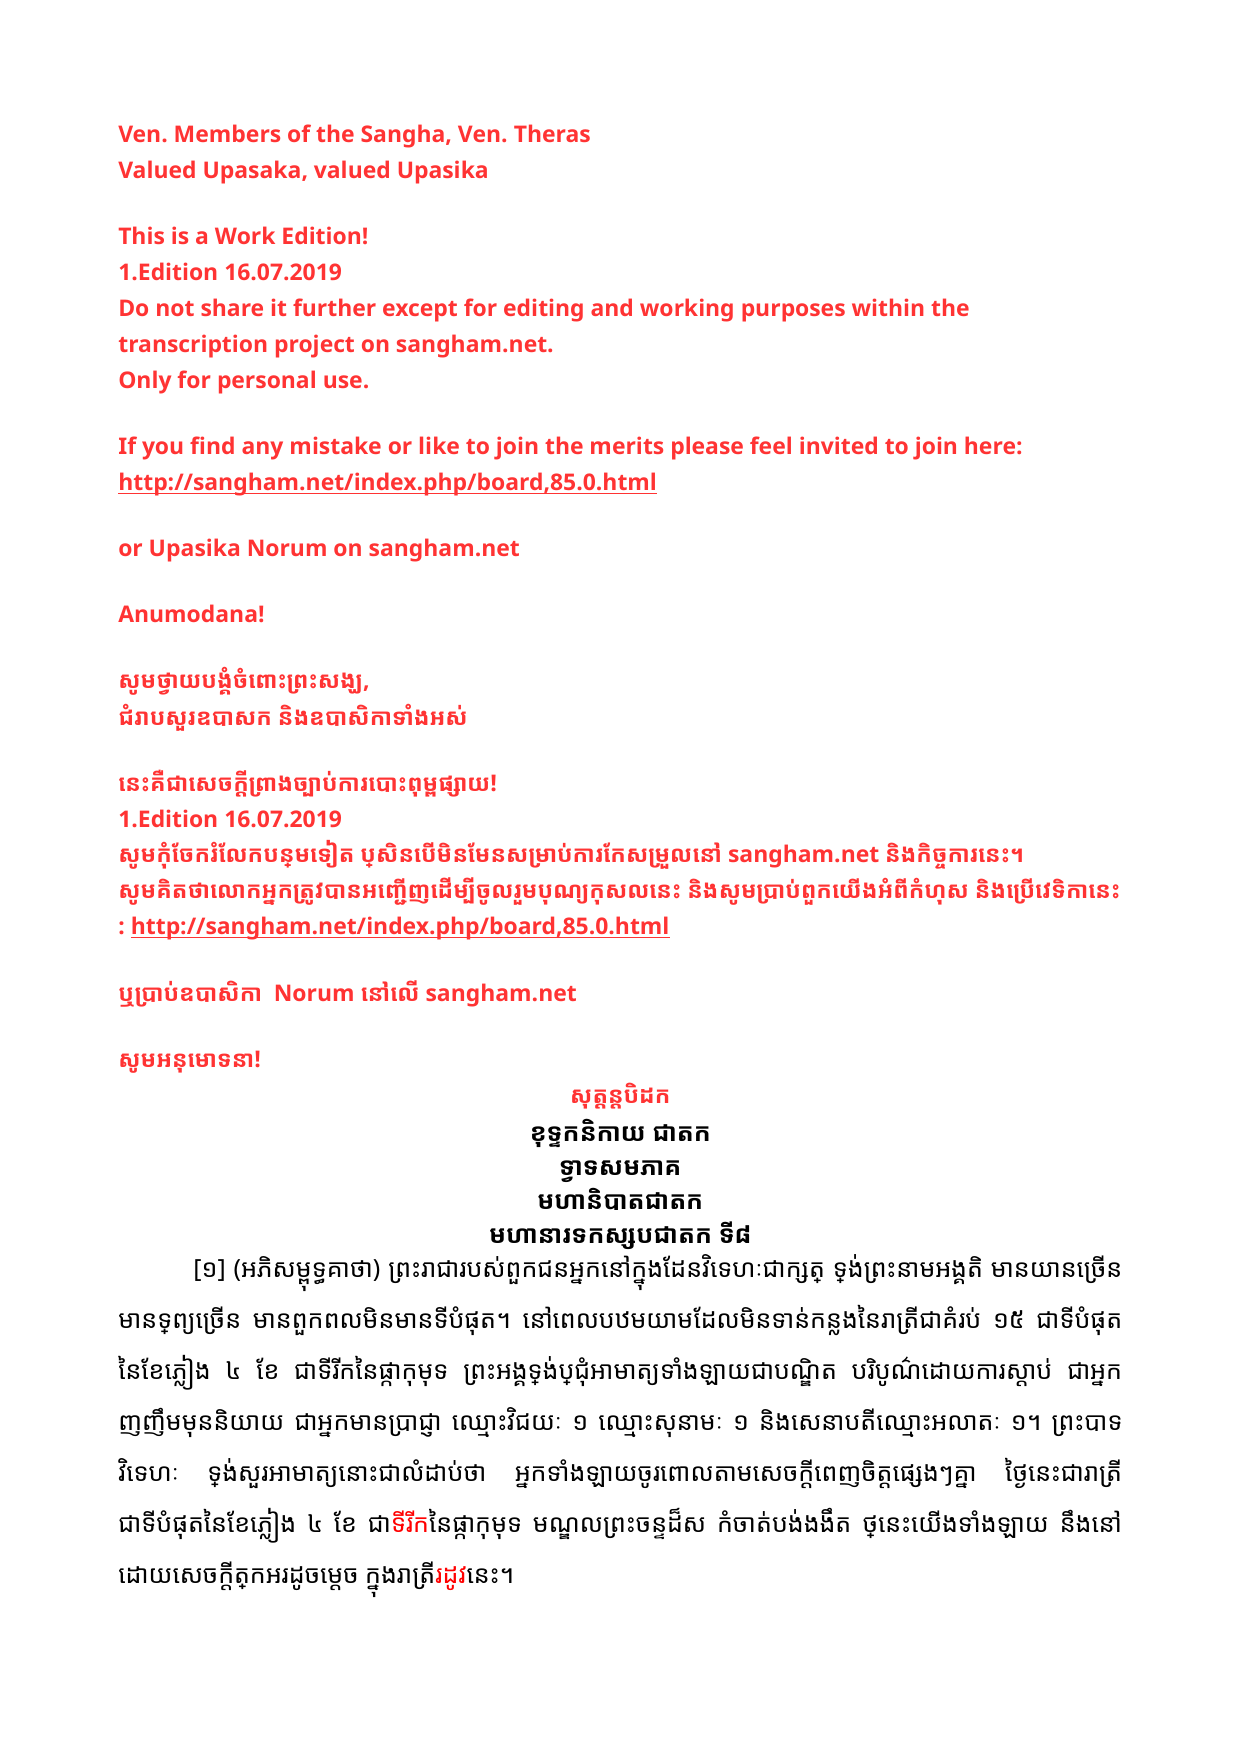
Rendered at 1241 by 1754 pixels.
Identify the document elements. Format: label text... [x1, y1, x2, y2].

text មហានិបាតជាតក [118, 1183, 1122, 1217]
text ទ្វាទសមភាគ [118, 1148, 1122, 1183]
text Ven. Members of the Sangha, Ven. Theras Valued Upasaka, valued Upasika This is a Work Edition! 1.Edition 16.07.2019 Do not share it further except for editing and working purposes within the transcription project on sangham.net. Only for personal use. If you find any mistake or like to join the merits please feel invited to join here: http://sangham.net/index.php/board,85.0.html or Upasika Norum on sangham.net Anumodana! សូមថ្វាយបង្គំចំពោះព្រះសង្ឃ, ជំរាបសួរឧបាសក និងឧបាសិកាទាំងអស់ នេះគឺជាសេចក្តីព្រាងច្បាប់ការបោះពុម្ពផ្សាយ! 1.Edition 16.07.2019 សូមកុំចែករំលែកបន្ថែមទៀត ប្រសិនបើមិនមែនសម្រាប់ការកែសម្រួលនៅ sangham.net និងកិច្ចការនេះ។ សូមគិតថាលោកអ្នកត្រូវបានអញ្ជើញដើម្បីចូលរួមបុណ្យកុសលនេះ និង​សូមប្រាប់ពួកយើងអំពីកំហុស និងប្រើវេទិកានេះ : http://sangham.net/index.php/board,85.0.html ឬប្រាប់ឧបាសិកា Norum នៅលើ sangham.net សូមអនុមោទនា! [118, 118, 1122, 1074]
text [១] (អភិសម្ពុទ្ធគាថា) ព្រះរាជារបស់ពួកជនអ្នកនៅក្នុង​ដែនវិទេហៈ​ជាក្សត្រ ទ្រង់​ព្រះនាម​អង្គតិ មានយានច្រើន មានទ្រព្យ​ច្រើន មានពួក​ពលមិន​មានទី​បំផុត។ នៅពេល​បឋមយាម​ដែលមិន​ទាន់កន្លង​នៃរាត្រី​ជាគំរប់ ១៥ ជាទី​បំផុតនៃខែ​ភ្លៀង ៤ ខែ ជាទី​រីកនៃ​ផ្កាកុមុទ ព្រះអង្គ​ទ្រង់ប្រជុំ​អាមាត្យ​ទាំងឡាយ​ជាបណ្ឌិត បរិបូណ៌​ដោយការ​ស្តាប់ ជាអ្នក​ញញឹម​មុននិយាយ ជាអ្នក​មានប្រាជ្ញា ឈ្មោះ​វិជយៈ ១ ឈ្មោះ​សុនាមៈ ១ និង​សេនាបតី​ឈ្មោះ​អលាតៈ ១។ ព្រះបាទវិទេហៈ ទ្រង់សួរ​អាមាត្យ​នោះជា​លំដាប់ថា អ្នក​ទាំងឡាយ​ចូរពោល​តាមសេចក្តី​ពេញ​ចិត្ត​ផេ្សងៗគ្នា​ ថៃ្ងនេះ​ជារាត្រី​ជាទីបំផុត​នៃខែភ្លៀង ៤ ខែ ជាទី​រីក​នៃផ្កាកុមុទ​ មណ្ឌល​ព្រះចន្ទដ៏ស កំចាត់​បង់ងងឹត ថ្ងៃនេះ​យើង​ទាំងឡាយ នឹងនៅ​ដោយ​សេចក្តី​ត្រេកអរ​ដូចមេ្តច ក្នុងរាត្រីរដូវនេះ។ [118, 1251, 1122, 1591]
text សុត្តន្តបិដក [118, 1078, 1122, 1110]
text ខុទ្ទកនិកាយ ​ជាតក [118, 1114, 1122, 1148]
text មហានារទកស្សបជាតក ទី៨ [118, 1217, 1122, 1251]
